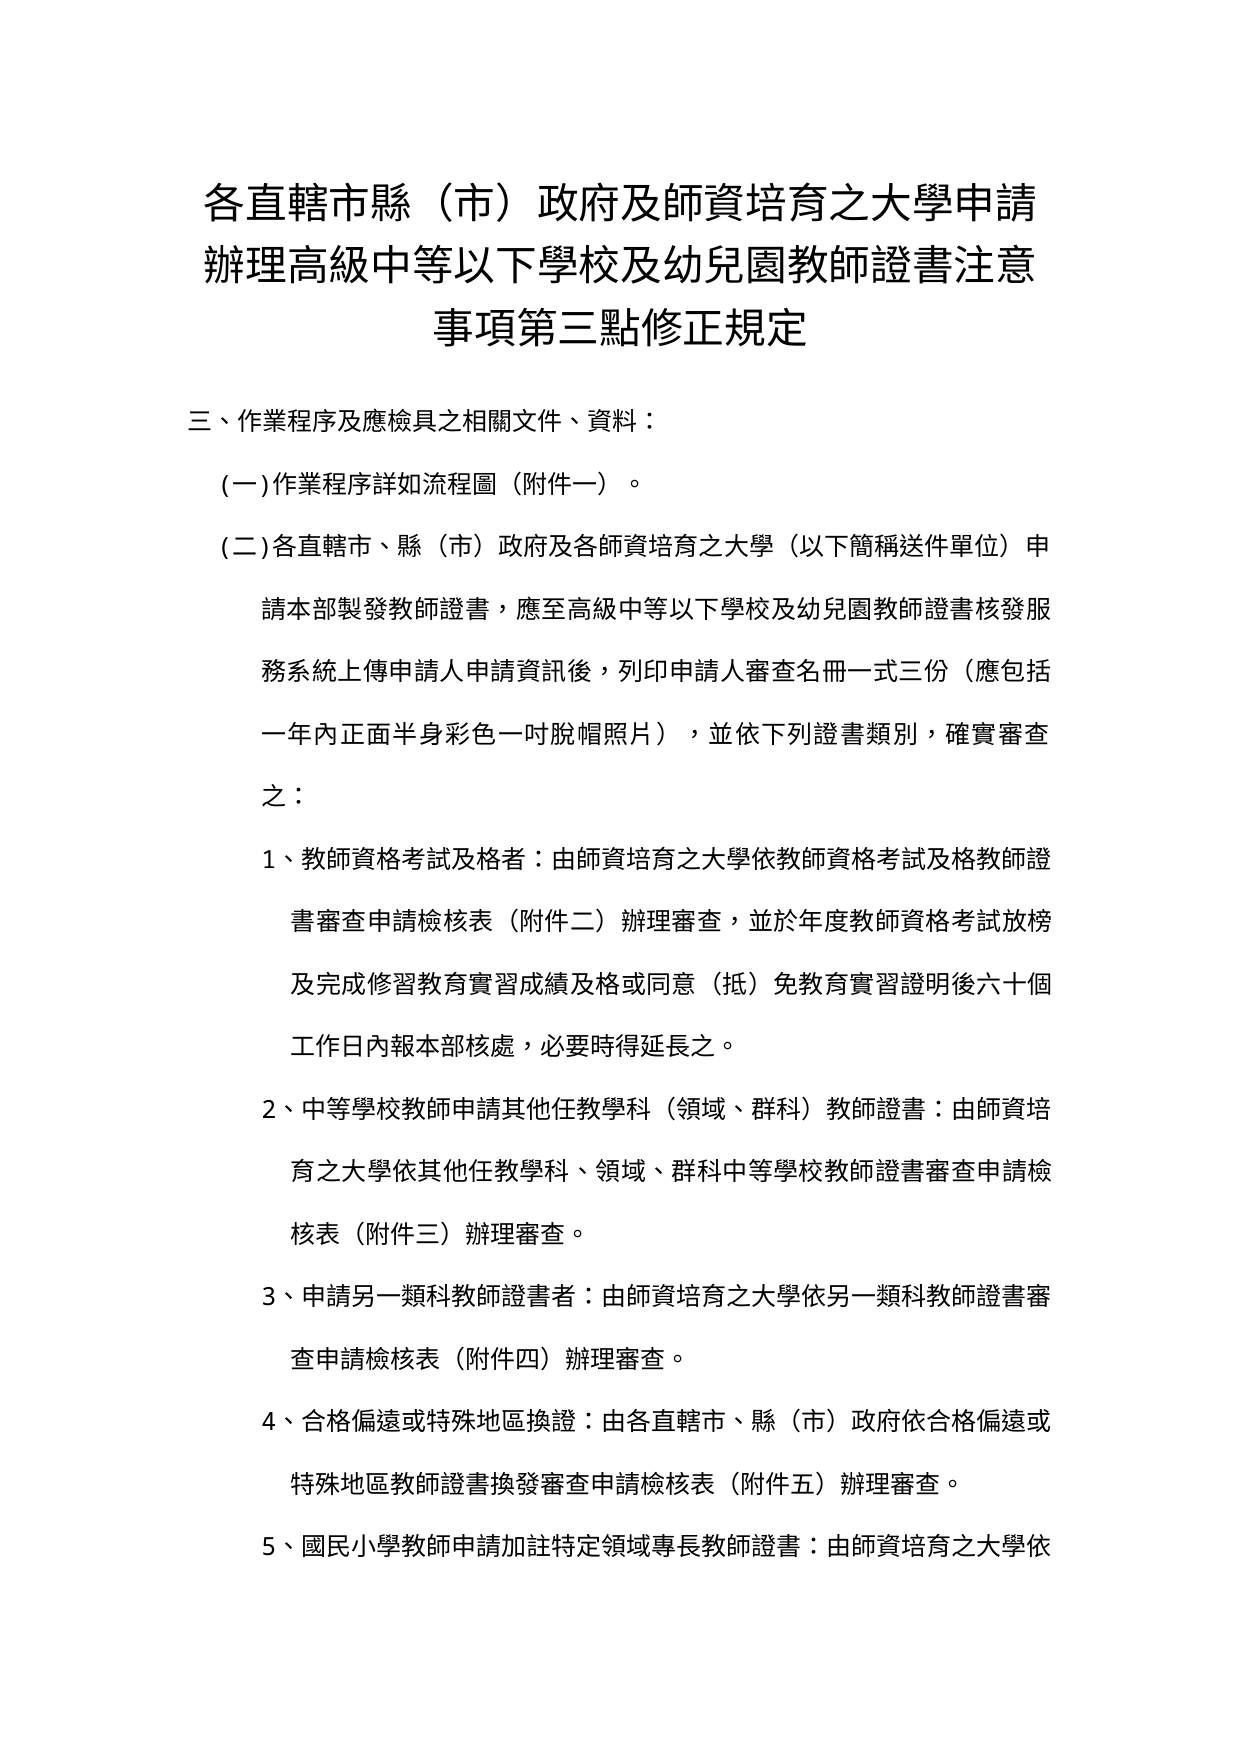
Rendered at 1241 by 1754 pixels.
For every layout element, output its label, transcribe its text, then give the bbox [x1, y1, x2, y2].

text 4、合格偏遠或特殊地區換證：由各直轄市、縣（市）政府依合格偏遠或特殊地區教師證書換發審查申請檢核表（附件五）辦理審查。 [261, 1378, 1053, 1503]
text 2、中等學校教師申請其他任教學科（領域、群科）教師證書：由師資培育之大學依其他任教學科、領域、群科中等學校教師證書審查申請檢核表（附件三）辦理審查。 [261, 1066, 1053, 1253]
text 三、作業程序及應檢具之相關文件、資料： [187, 378, 1053, 441]
text (二)各直轄市、縣（市）政府及各師資培育之大學（以下簡稱送件單位）申請本部製發教師證書，應至高級中等以下學校及幼兒園教師證書核發服務系統上傳申請人申請資訊後，列印申請人審查名冊一式三份（應包括一年內正面半身彩色一吋脫帽照片），並依下列證書類別，確實審查之： [217, 503, 1053, 816]
text 各直轄市縣（市）政府及師資培育之大學申請辦理高級中等以下學校及幼兒園教師證書注意事項第三點修正規定 [187, 158, 1053, 346]
text 3、申請另一類科教師證書者：由師資培育之大學依另一類科教師證書審查申請檢核表（附件四）辦理審查。 [261, 1253, 1053, 1378]
text (一)作業程序詳如流程圖（附件一）。 [217, 441, 1053, 503]
text 5、國民小學教師申請加註特定領域專長教師證書：由師資培育之大學依 [261, 1503, 1053, 1566]
text 1、教師資格考試及格者：由師資培育之大學依教師資格考試及格教師證書審查申請檢核表（附件二）辦理審查，並於年度教師資格考試放榜及完成修習教育實習成績及格或同意（抵）免教育實習證明後六十個工作日內報本部核處，必要時得延長之。 [261, 816, 1053, 1066]
